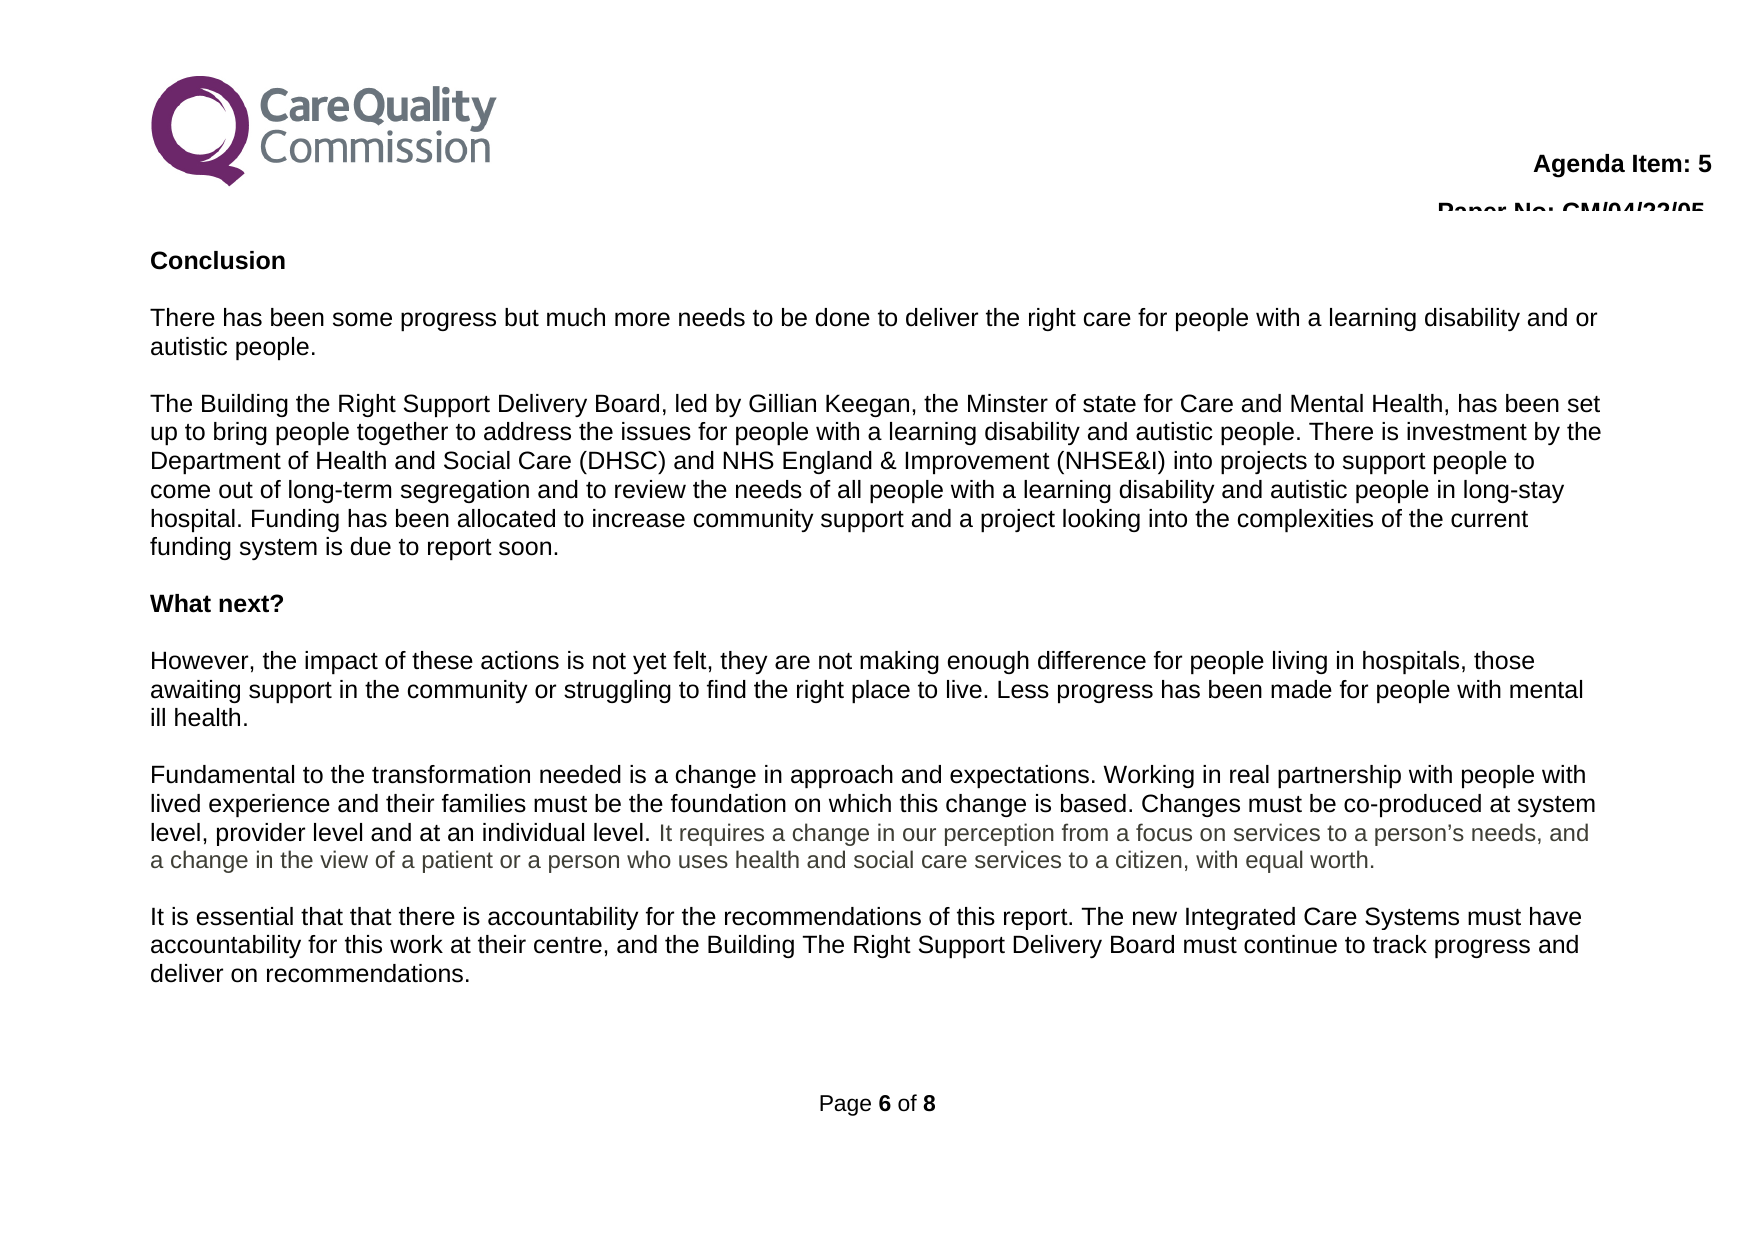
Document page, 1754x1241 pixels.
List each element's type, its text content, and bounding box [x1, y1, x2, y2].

text However, the impact of these actions is not yet felt, they are not making enough difference for people living in hospitals, those awaiting support in the community or struggling to find the right place to live. Less progress has been made for people with mental ill health. [150, 646, 1604, 732]
text It is essential that that there is accountability for the recommendations of this report. The new Integrated Care Systems must have accountability for this work at their centre, and the Building The Right Support Delivery Board must continue to track progress and deliver on recommendations. [150, 902, 1604, 988]
text Fundamental to the transformation needed is a change in approach and expectations. Working in real partnership with people with lived experience and their families must be the foundation on which this change is based. Changes must be co-produced at system level, provider level and at an individual level. It requires a change in our perception from a focus on services to a person’s needs, and a change in the view of a patient or a person who uses health and social care services to a citizen, with equal worth. [150, 760, 1604, 874]
text What next? [150, 589, 1604, 618]
text The Building the Right Support Delivery Board, led by Gillian Keegan, the Minster of state for Care and Mental Health, has been set up to bring people together to address the issues for people with a learning disability and autistic people. There is investment by the Department of Health and Social Care (DHSC) and NHS England & Improvement (NHSE&I) into projects to support people to come out of long-term segregation and to review the needs of all people with a learning disability and autistic people in long-stay hospital. Funding has been allocated to increase community support and a project looking into the complexities of the current funding system is due to report soon. [150, 389, 1604, 561]
text Conclusion [150, 246, 1604, 275]
text There has been some progress but much more needs to be done to deliver the right care for people with a learning disability and or autistic people. [150, 303, 1604, 361]
